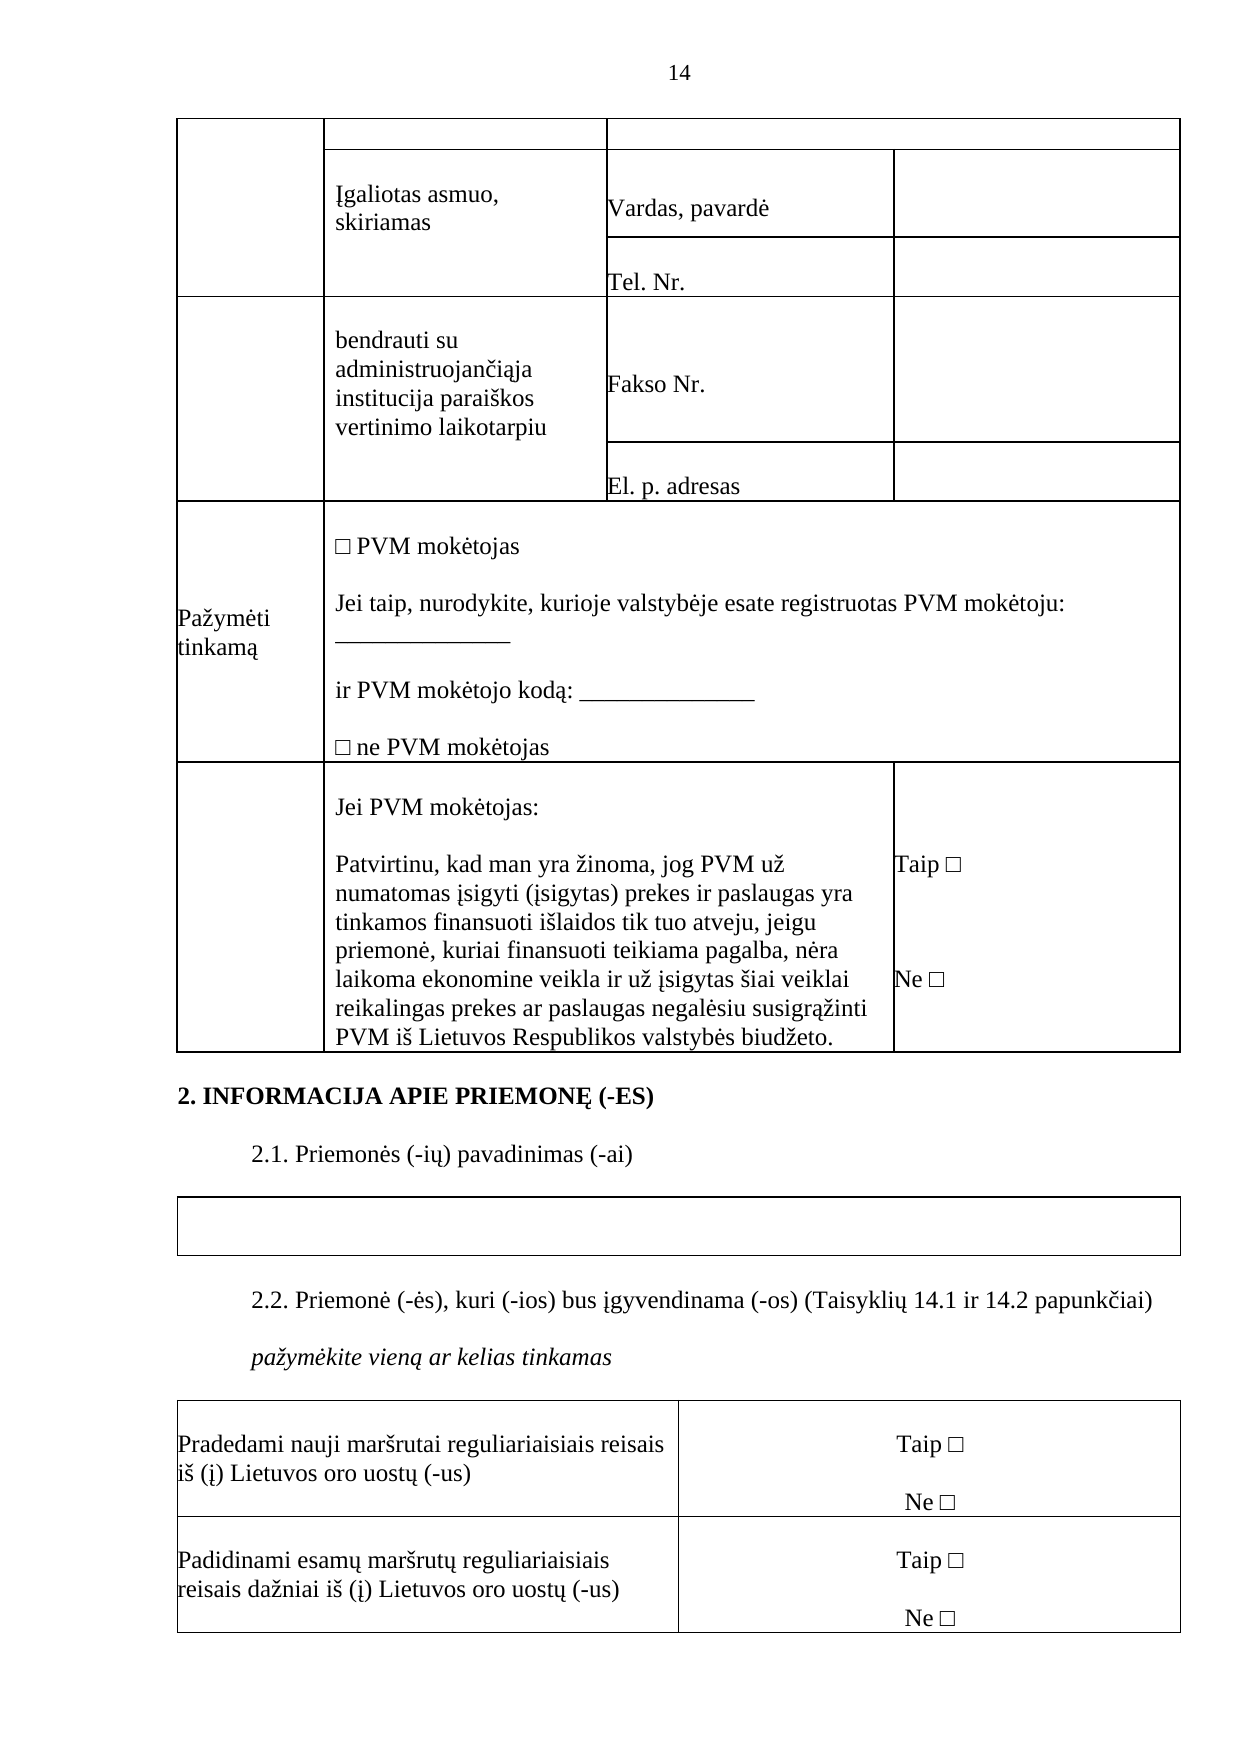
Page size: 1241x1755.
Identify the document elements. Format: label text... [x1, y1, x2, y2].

text pažymėkite vieną ar kelias tinkamas [177, 1342, 1181, 1371]
table_cell [325, 119, 606, 149]
table_cell Taip □ Ne □ [679, 1517, 1180, 1632]
table_cell bendrauti su administruojančiąja institucija paraiškos vertinimo laikotarpiu [325, 297, 606, 441]
table_cell Įgaliotas asmuo, skiriamas [325, 150, 606, 236]
table_cell [325, 441, 606, 500]
table_cell [895, 238, 1179, 296]
table_cell □ PVM mokėtojas Jei taip, nurodykite, kurioje valstybėje esate registruotas PVM mokėtoju: ______________ ir PVM mokėtojo kodą: ______________ □ ne PVM mokėtojas [325, 502, 1179, 761]
table_cell Fakso Nr. [608, 297, 893, 441]
text 2. INFORMACIJA APIE PRIEMONĘ (-ES) [177, 1081, 1181, 1110]
table_header Taip □ Ne □ [679, 1401, 1180, 1516]
table_cell [895, 443, 1179, 500]
table_cell [895, 297, 1179, 441]
table_cell [608, 119, 1179, 149]
table_header Pradedami nauji maršrutai reguliariaisiais reisais iš (į) Lietuvos oro uostų (-us) [178, 1401, 678, 1516]
text 2.1. Priemonės (-ių) pavadinimas (-ai) [177, 1139, 1181, 1168]
table_cell [178, 297, 323, 500]
table_cell Tel. Nr. [608, 238, 893, 296]
table_cell [178, 119, 323, 296]
table_cell Pažymėti tinkamą [178, 502, 323, 761]
table_cell [178, 763, 323, 1051]
table_cell Jei PVM mokėtojas: Patvirtinu, kad man yra žinoma, jog PVM už numatomas įsigyti (įsigytas) prekes ir paslaugas yra tinkamos finansuoti išlaidos tik tuo atveju, jeigu priemonė, kuriai finansuoti teikiama pagalba, nėra laikoma ekonomine veikla ir už įsigytas šiai veiklai reikalingas prekes ar paslaugas negalėsiu susigrąžinti PVM iš Lietuvos Respublikos valstybės biudžeto. [325, 763, 893, 1051]
table_cell Padidinami esamų maršrutų reguliariaisiais reisais dažniai iš (į) Lietuvos oro uostų (-us) [178, 1517, 678, 1632]
table_cell Vardas, pavardė [608, 150, 893, 236]
table_cell [325, 236, 606, 296]
table_cell El. p. adresas [608, 443, 893, 500]
table_cell [895, 150, 1179, 236]
text 2.2. Priemonė (-ės), kuri (-ios) bus įgyvendinama (-os) (Taisyklių 14.1 ir 14.2 papunkčiai) [177, 1285, 1181, 1313]
table_header [178, 1198, 1180, 1255]
table_cell Taip □ Ne □ [895, 763, 1179, 1051]
